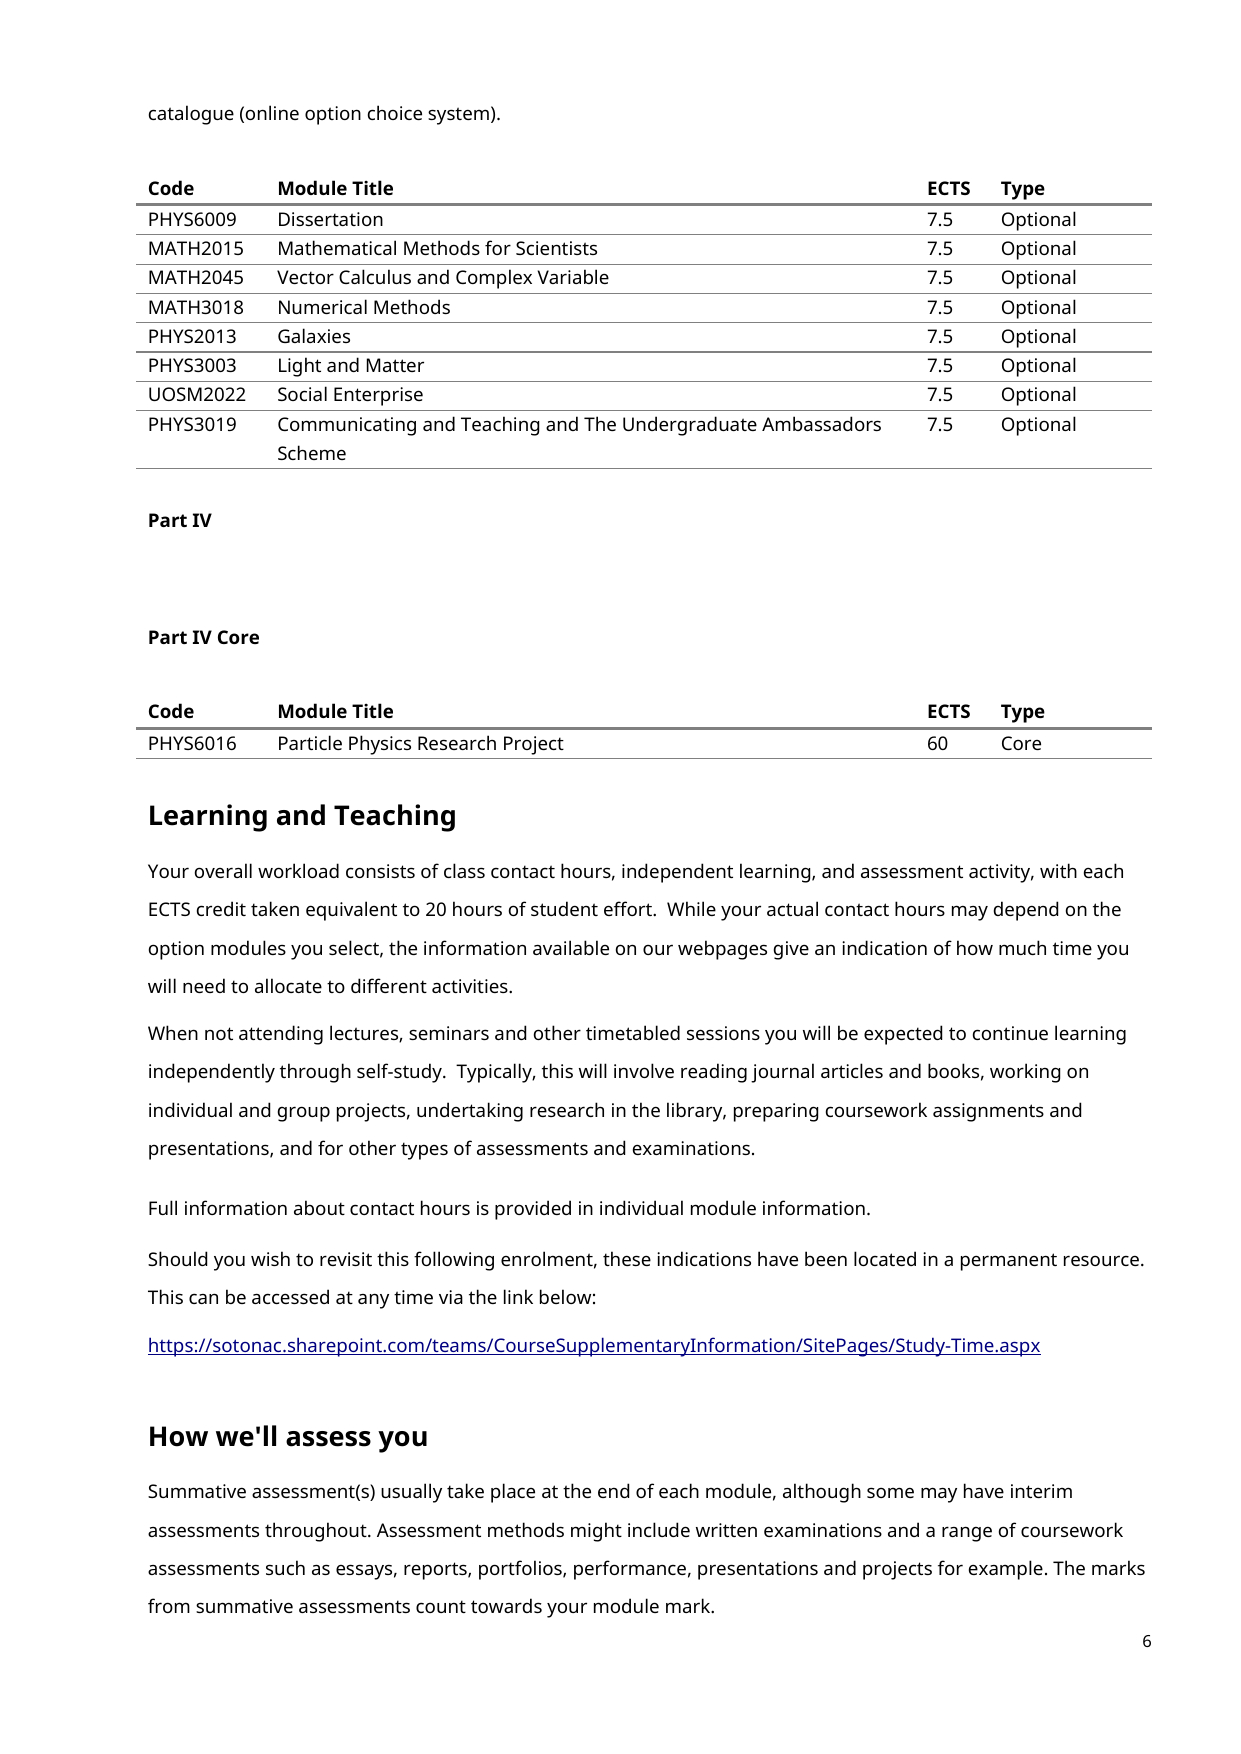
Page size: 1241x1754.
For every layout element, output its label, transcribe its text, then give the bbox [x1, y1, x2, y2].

table_cell Vector Calculus and Complex Variable [266, 265, 916, 293]
table_cell PHYS3003 [136, 353, 266, 381]
table_cell Module Title [266, 175, 916, 203]
table_cell ECTS [916, 699, 989, 727]
table_cell Optional [989, 353, 1152, 381]
table_cell MATH2015 [136, 235, 266, 264]
table_cell Optional [989, 235, 1152, 264]
table_cell Part IV [136, 469, 1152, 586]
table_cell Part IV Core [136, 586, 1152, 699]
table_cell Numerical Methods [266, 294, 916, 322]
text Your overall workload consists of class contact hours, independent learning, and assessment activity, with each ECTS credit taken equivalent to 20 hours of student effort. While your actual contact hours may depend on the option modules you select, the information available on our webpages give an indication of how much time you will need to allocate to different activities. [148, 858, 1152, 998]
table_cell MATH2045 [136, 265, 266, 293]
table_cell Social Enterprise [266, 382, 916, 410]
table_cell Light and Matter [266, 353, 916, 381]
text When not attending lectures, seminars and other timetabled sessions you will be expected to continue learning independently through self-study. Typically, this will involve reading journal articles and books, working on individual and group projects, undertaking research in the library, preparing coursework assignments and presentations, and for other types of assessments and examinations. [148, 1021, 1152, 1161]
table_cell Core [989, 730, 1152, 758]
table_cell PHYS6016 [136, 730, 266, 758]
table_cell PHYS3019 [136, 411, 266, 468]
table_cell 7.5 [916, 294, 989, 322]
table_cell MATH3018 [136, 294, 266, 322]
table_cell Module Title [266, 699, 916, 727]
table_cell Optional [989, 382, 1152, 410]
table_cell Optional [989, 265, 1152, 293]
text Summative assessment(s) usually take place at the end of each module, although some may have interim assessments throughout. Assessment methods might include written examinations and a range of coursework assessments such as essays, reports, portfolios, performance, presentations and projects for example. The marks from summative assessments count towards your module mark. [148, 1479, 1152, 1619]
text Full information about contact hours is provided in individual module information. [148, 1195, 1152, 1221]
subtitle Learning and Teaching [148, 797, 1152, 834]
table_cell Galaxies [266, 323, 916, 351]
table_cell Type [989, 175, 1152, 203]
table_cell PHYS6009 [136, 206, 266, 234]
table_cell Optional [989, 206, 1152, 234]
table_cell ECTS [916, 175, 989, 203]
table_cell Mathematical Methods for Scientists [266, 235, 916, 264]
table_cell 7.5 [916, 382, 989, 410]
table_cell Optional [989, 323, 1152, 351]
table_cell 60 [916, 730, 989, 758]
table_cell Optional [989, 294, 1152, 322]
table_cell Code [136, 175, 266, 203]
table_cell Communicating and Teaching and The Undergraduate Ambassadors Scheme [266, 411, 916, 468]
table_cell 7.5 [916, 411, 989, 468]
table_cell Particle Physics Research Project [266, 730, 916, 758]
table_cell 7.5 [916, 353, 989, 381]
table_cell Optional [989, 411, 1152, 468]
table_cell 7.5 [916, 206, 989, 234]
subtitle How we'll assess you [148, 1417, 1152, 1454]
table_cell Code [136, 699, 266, 727]
table_cell PHYS2013 [136, 323, 266, 351]
table_cell 7.5 [916, 323, 989, 351]
text https://sotonac.sharepoint.com/teams/CourseSupplementaryInformation/SitePages/Study-Time.aspx [148, 1332, 1152, 1357]
table_cell 7.5 [916, 235, 989, 264]
table_cell Type [989, 699, 1152, 727]
table_cell UOSM2022 [136, 382, 266, 410]
table_cell 7.5 [916, 265, 989, 293]
table_cell Dissertation [266, 206, 916, 234]
text Should you wish to revisit this following enrolment, these indications have been located in a permanent resource. This can be accessed at any time via the link below: [148, 1246, 1152, 1310]
table_cell catalogue (online option choice system). [136, 99, 1152, 175]
